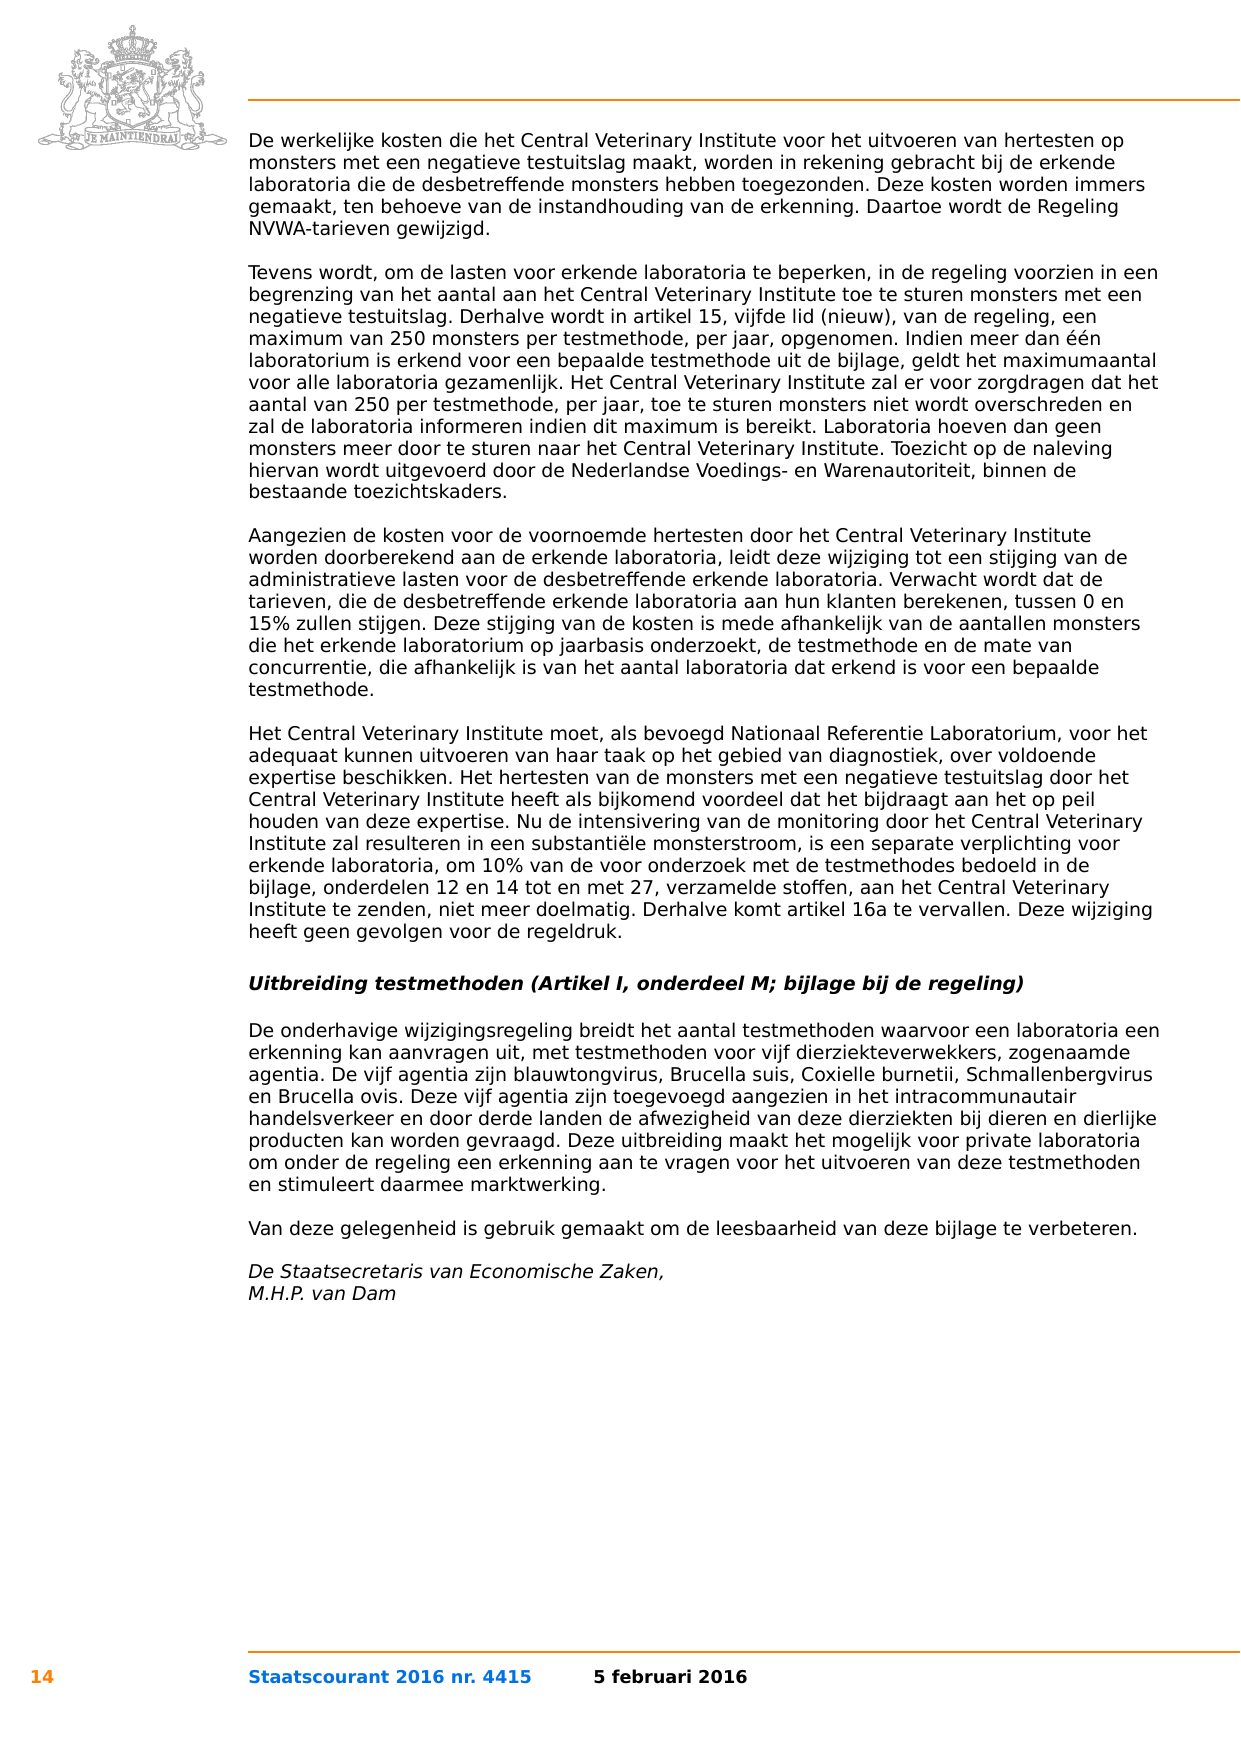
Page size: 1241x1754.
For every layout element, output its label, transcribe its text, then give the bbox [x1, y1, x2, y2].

picture [38, 25, 227, 150]
text De werkelijke kosten die het Central Veterinary Institute voor het uitvoeren van hertesten op monsters met een negatieve testuitslag maakt, worden in rekening gebracht bij de erkende laboratoria die de desbetreffende monsters hebben toegezonden. Deze kosten worden immers gemaakt, ten behoeve van de instandhouding van de erkenning. Daartoe wordt de Regeling NVWA-tarieven gewijzigd. [248, 130, 1163, 240]
text Tevens wordt, om de lasten voor erkende laboratoria te beperken, in de regeling voorzien in een begrenzing van het aantal aan het Central Veterinary Institute toe te sturen monsters met een negatieve testuitslag. Derhalve wordt in artikel 15, vijfde lid (nieuw), van de regeling, een maximum van 250 monsters per testmethode, per jaar, opgenomen. Indien meer dan één laboratorium is erkend voor een bepaalde testmethode uit de bijlage, geldt het maximumaantal voor alle laboratoria gezamenlijk. Het Central Veterinary Institute zal er voor zorgdragen dat het aantal van 250 per testmethode, per jaar, toe te sturen monsters niet wordt overschreden en zal de laboratoria informeren indien dit maximum is bereikt. Laboratoria hoeven dan geen monsters meer door te sturen naar het Central Veterinary Institute. Toezicht op de naleving hiervan wordt uitgevoerd door de Nederlandse Voedings- en Warenautoriteit, binnen de bestaande toezichtskaders. [248, 262, 1163, 503]
text De Staatsecretaris van Economische Zaken, M.H.P. van Dam [248, 1261, 1163, 1305]
text De onderhavige wijzigingsregeling breidt het aantal testmethoden waarvoor een laboratoria een erkenning kan aanvragen uit, met testmethoden voor vijf dierziekteverwekkers, zogenaamde agentia. De vijf agentia zijn blauwtongvirus, Brucella suis, Coxielle burnetii, Schmallenbergvirus en Brucella ovis. Deze vijf agentia zijn toegevoegd aangezien in het intracommunautair handelsverkeer en door derde landen de afwezigheid van deze dierziekten bij dieren en dierlijke producten kan worden gevraagd. Deze uitbreiding maakt het mogelijk voor private laboratoria om onder de regeling een erkenning aan te vragen voor het uitvoeren van deze testmethoden en stimuleert daarmee marktwerking. [248, 1020, 1163, 1196]
text Van deze gelegenheid is gebruik gemaakt om de leesbaarheid van deze bijlage te verbeteren. [248, 1217, 1163, 1239]
text Aangezien de kosten voor de voornoemde hertesten door het Central Veterinary Institute worden doorberekend aan de erkende laboratoria, leidt deze wijziging tot een stijging van de administratieve lasten voor de desbetreffende erkende laboratoria. Verwacht wordt dat de tarieven, die de desbetreffende erkende laboratoria aan hun klanten berekenen, tussen 0 en 15% zullen stijgen. Deze stijging van de kosten is mede afhankelijk van de aantallen monsters die het erkende laboratorium op jaarbasis onderzoekt, de testmethode en de mate van concurrentie, die afhankelijk is van het aantal laboratoria dat erkend is voor een bepaalde testmethode. [248, 525, 1163, 701]
text Het Central Veterinary Institute moet, als bevoegd Nationaal Referentie Laboratorium, voor het adequaat kunnen uitvoeren van haar taak op het gebied van diagnostiek, over voldoende expertise beschikken. Het hertesten van de monsters met een negatieve testuitslag door het Central Veterinary Institute heeft als bijkomend voordeel dat het bijdraagt aan het op peil houden van deze expertise. Nu de intensivering van de monitoring door het Central Veterinary Institute zal resulteren in een substantiële monsterstroom, is een separate verplichting voor erkende laboratoria, om 10% van de voor onderzoek met de testmethodes bedoeld in de bijlage, onderdelen 12 en 14 tot en met 27, verzamelde stoffen, aan het Central Veterinary Institute te zenden, niet meer doelmatig. Derhalve komt artikel 16a te vervallen. Deze wijziging heeft geen gevolgen voor de regeldruk. [248, 723, 1163, 943]
subtitle Uitbreiding testmethoden (Artikel I, onderdeel M; bijlage bij de regeling) [248, 973, 1163, 995]
